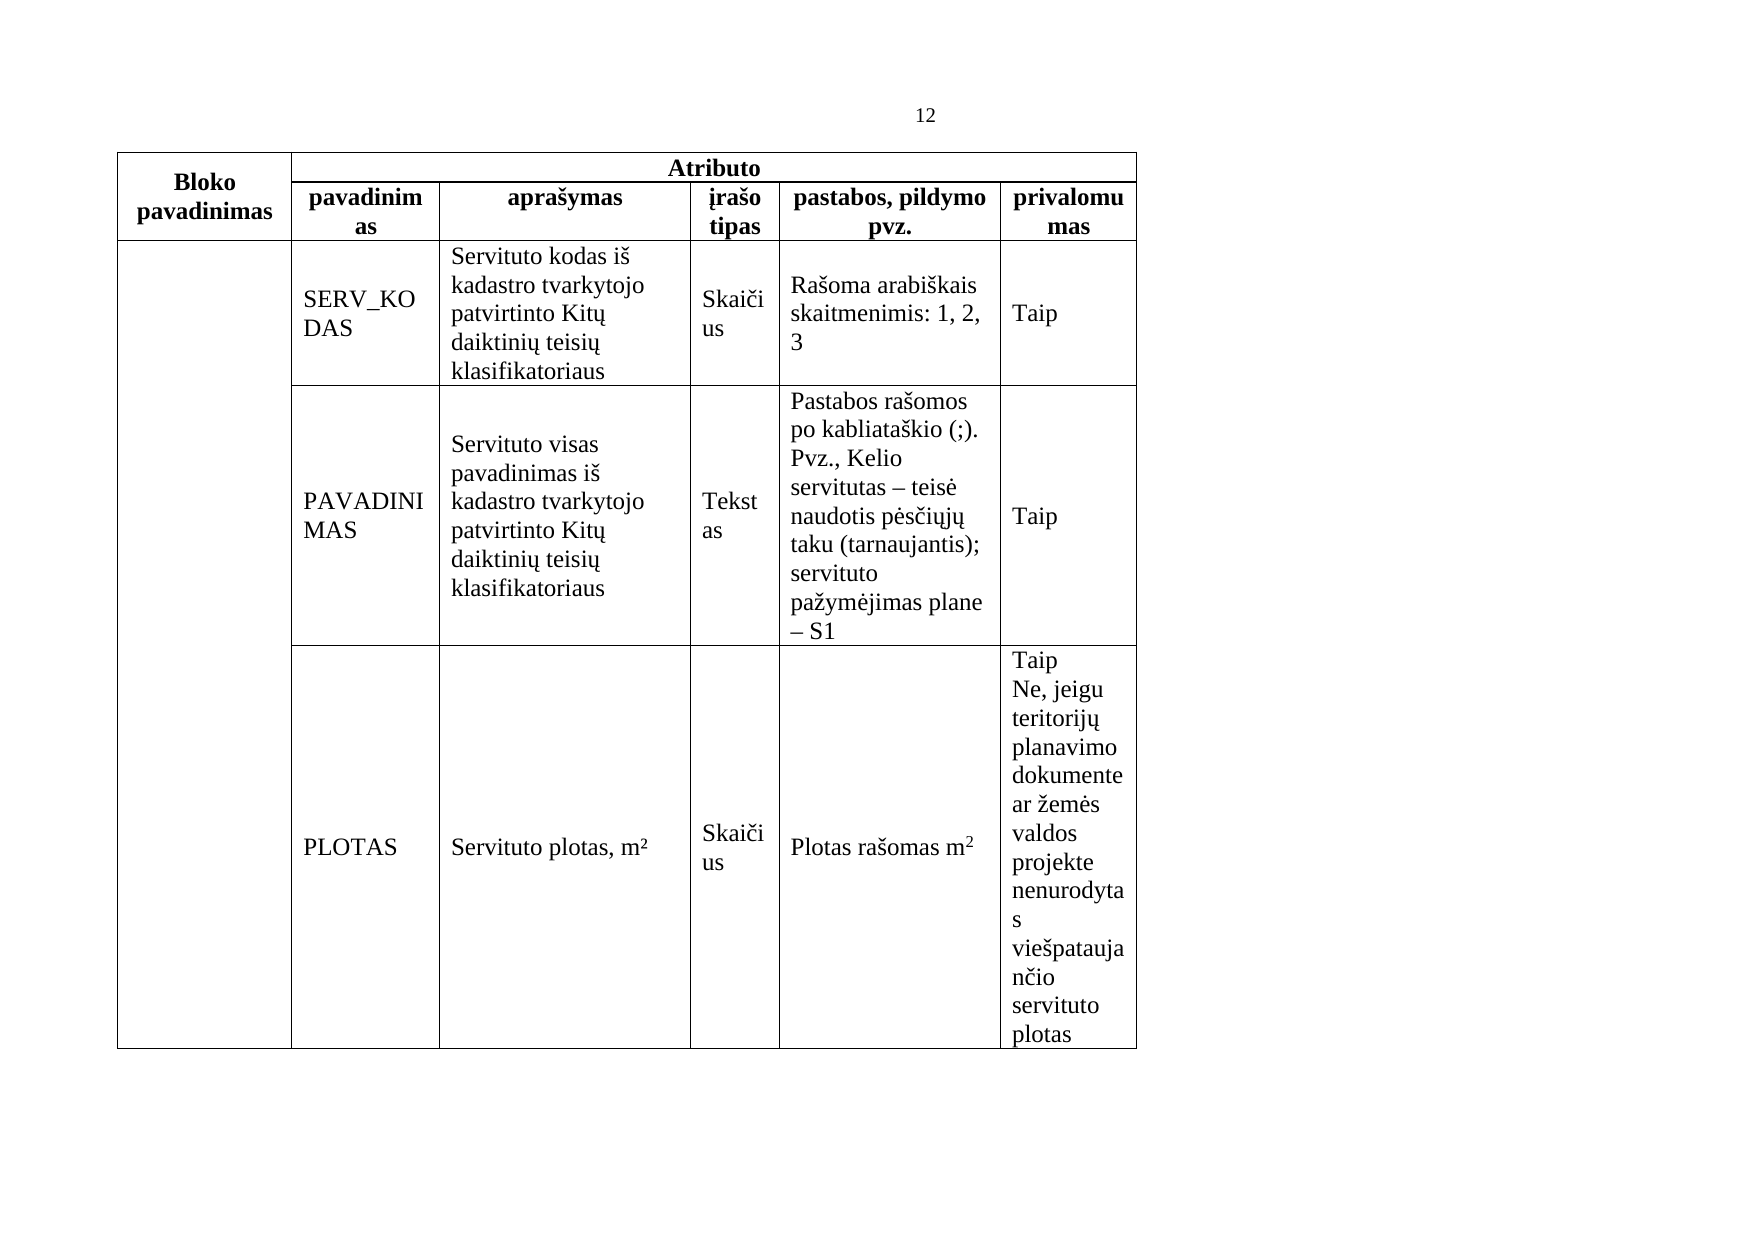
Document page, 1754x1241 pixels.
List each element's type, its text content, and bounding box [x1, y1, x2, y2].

table_cell SERV_KODAS [292, 241, 439, 385]
table_cell PLOTAS [292, 646, 439, 1048]
table_cell privalomumas [1001, 183, 1136, 240]
table_cell įrašo tipas [691, 183, 779, 240]
table_cell pavadinimas [292, 183, 439, 240]
table_cell Skaičius [691, 241, 779, 385]
table_cell Taip Ne, jeigu teritorijų planavimo dokumente ar žemės valdos projekte nenurodytas viešpataujančio servituto plotas [1001, 646, 1136, 1048]
table_cell Servituto kodas iš kadastro tvarkytojo patvirtinto Kitų daiktinių teisių klasifikatoriaus [440, 241, 690, 385]
table_header Bloko pavadinimas [118, 153, 291, 240]
table_cell Plotas rašomas m2 [780, 646, 1000, 1048]
table_cell Servituto visas pavadinimas iš kadastro tvarkytojo patvirtinto Kitų daiktinių teisių klasifikatoriaus [440, 386, 690, 644]
table_cell Taip [1001, 386, 1136, 644]
table_cell [118, 241, 291, 1048]
table_cell Tekstas [691, 386, 779, 644]
table_cell Skaičius [691, 646, 779, 1048]
table_header Atributo [292, 153, 1136, 181]
table_cell aprašymas [440, 183, 690, 240]
table_cell pastabos, pildymo pvz. [780, 183, 1000, 240]
table_cell PAVADINIMAS [292, 386, 439, 644]
table_cell Taip [1001, 241, 1136, 385]
table_cell Servituto plotas, m² [440, 646, 690, 1048]
table_cell Rašoma arabiškais skaitmenimis: 1, 2, 3 [780, 241, 1000, 385]
table_cell Pastabos rašomos po kabliataškio (;). Pvz., Kelio servitutas – teisė naudotis pėsčiųjų taku (tarnaujantis); servituto pažymėjimas plane – S1 [780, 386, 1000, 644]
